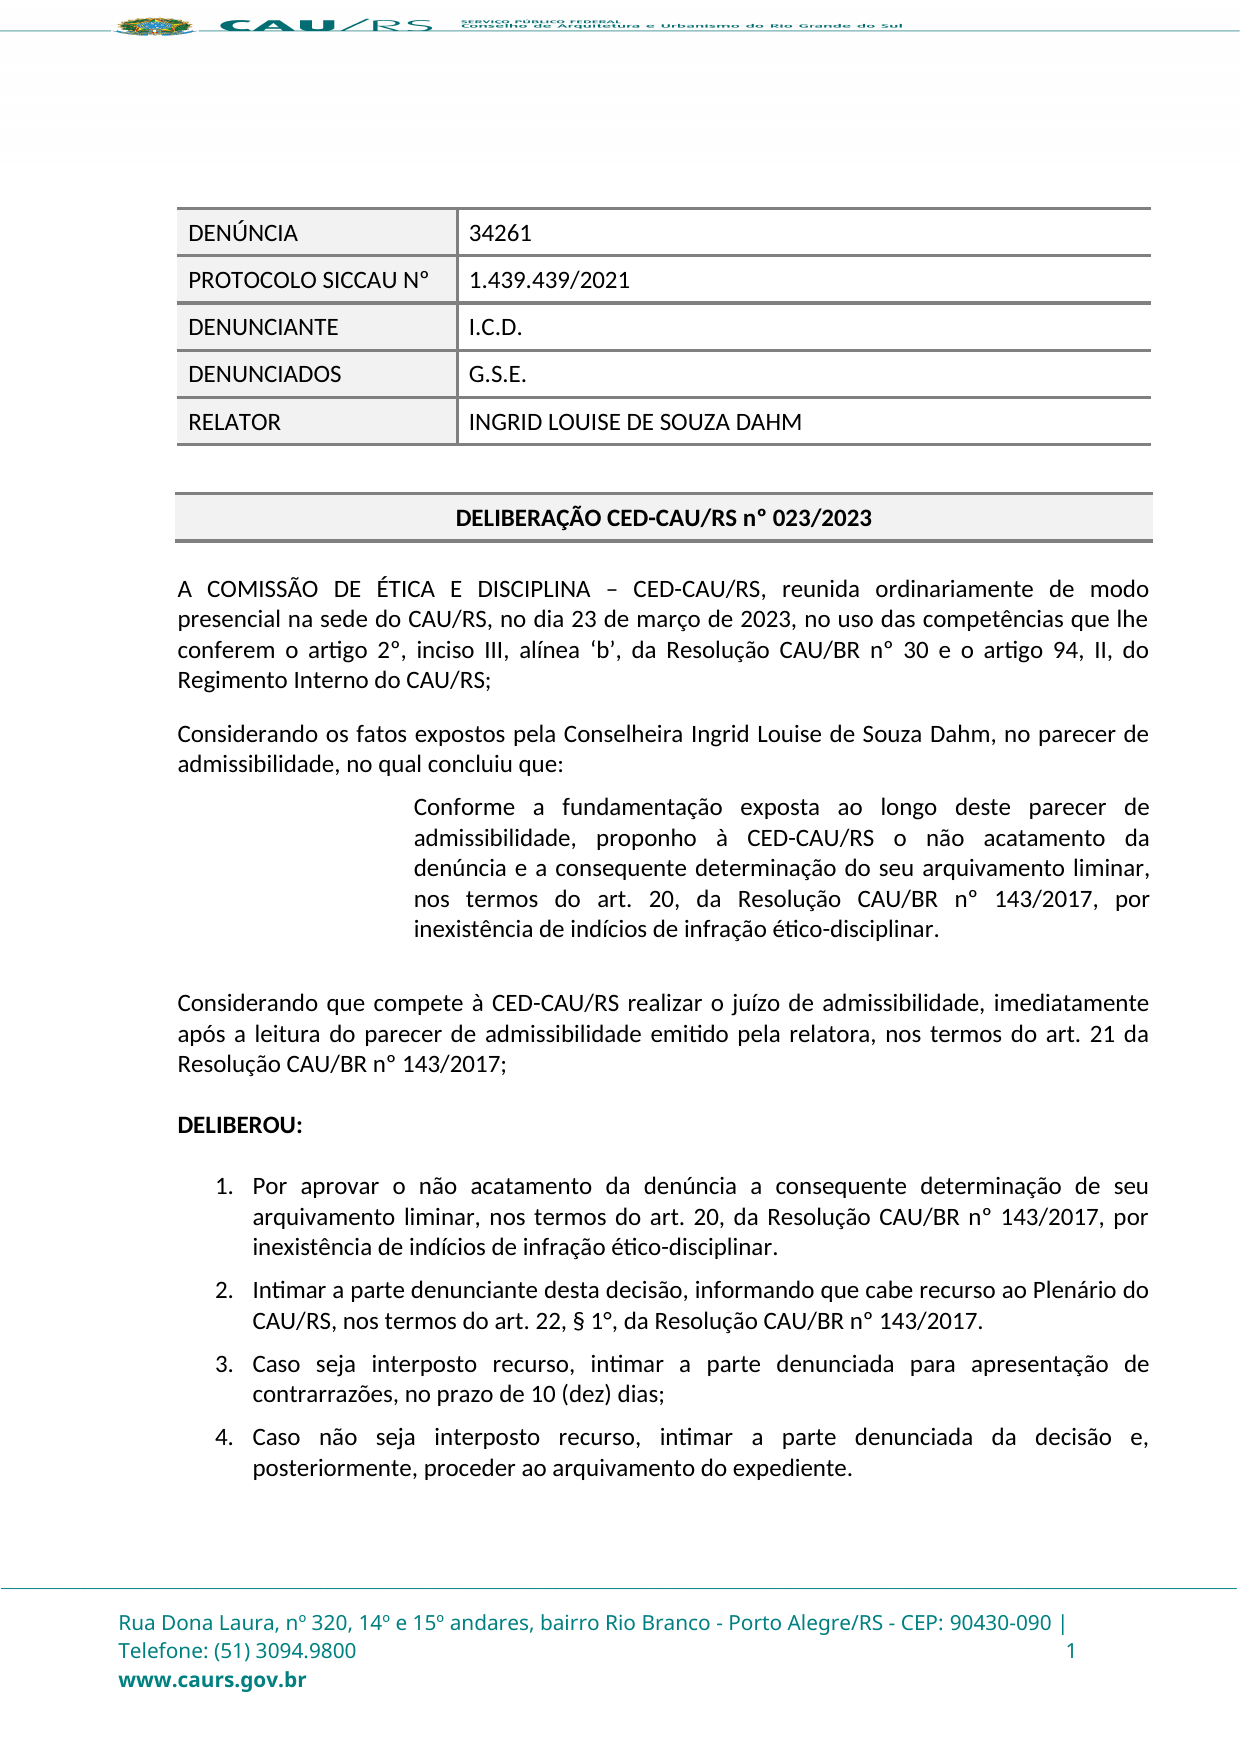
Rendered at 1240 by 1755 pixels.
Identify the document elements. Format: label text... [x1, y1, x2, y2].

table_cell G.S.E. [459, 352, 1151, 396]
list Intimar a parte denunciante desta decisão, informando que cabe recurso ao Plenário do CAU/RS, nos termos do art. 22, § 1°, da Resolução CAU/BR nº 143/2017. [215, 1274, 1151, 1335]
text A COMISSÃO DE ÉTICA E DISCIPLINA – CED-CAU/RS, reunida ordinariamente de modo presencial na sede do CAU/RS, no dia 23 de março de 2023, no uso das competências que lhe conferem o artigo 2º, inciso III, alínea ‘b’, da Resolução CAU/BR nº 30 e o artigo 94, II, do Regimento Interno do CAU/RS; [177, 573, 1151, 695]
table_cell PROTOCOLO SICCAU Nº [177, 257, 456, 301]
table_cell 1.439.439/2021 [459, 257, 1151, 301]
table_cell DENUNCIADOS [177, 352, 456, 396]
text Considerando os fatos expostos pela Conselheira Ingrid Louise de Souza Dahm, no parecer de admissibilidade, no qual concluiu que: [177, 718, 1151, 779]
table_cell DENUNCIANTE [177, 305, 456, 349]
text Considerando que compete à CED-CAU/RS realizar o juízo de admissibilidade, imediatamente após a leitura do parecer de admissibilidade emitido pela relatora, nos termos do art. 21 da Resolução CAU/BR nº 143/2017; [177, 987, 1151, 1079]
list Caso não seja interposto recurso, intimar a parte denunciada da decisão e, posteriormente, proceder ao arquivamento do expediente. [215, 1421, 1151, 1482]
list Por aprovar o não acatamento da denúncia a consequente determinação de seu arquivamento liminar, nos termos do art. 20, da Resolução CAU/BR nº 143/2017, por inexistência de indícios de infração ético-disciplinar. [215, 1170, 1151, 1262]
text Conforme a fundamentação exposta ao longo deste parecer de admissibilidade, proponho à CED-CAU/RS o não acatamento da denúncia e a consequente determinação do seu arquivamento liminar, nos termos do art. 20, da Resolução CAU/BR nº 143/2017, por inexistência de indícios de infração ético-disciplinar. [413, 792, 1151, 944]
table_cell INGRID LOUISE DE SOUZA DAHM [459, 399, 1151, 443]
table_cell RELATOR [177, 399, 456, 443]
table_header DENÚNCIA [177, 210, 456, 254]
table_header DELIBERAÇÃO CED-CAU/RS nº 023/2023 [175, 495, 1153, 539]
list Caso seja interposto recurso, intimar a parte denunciada para apresentação de contrarrazões, no prazo de 10 (dez) dias; [215, 1348, 1151, 1409]
table_cell I.C.D. [459, 305, 1151, 349]
table_header 34261 [459, 210, 1151, 254]
text DELIBEROU: [177, 1109, 1151, 1140]
